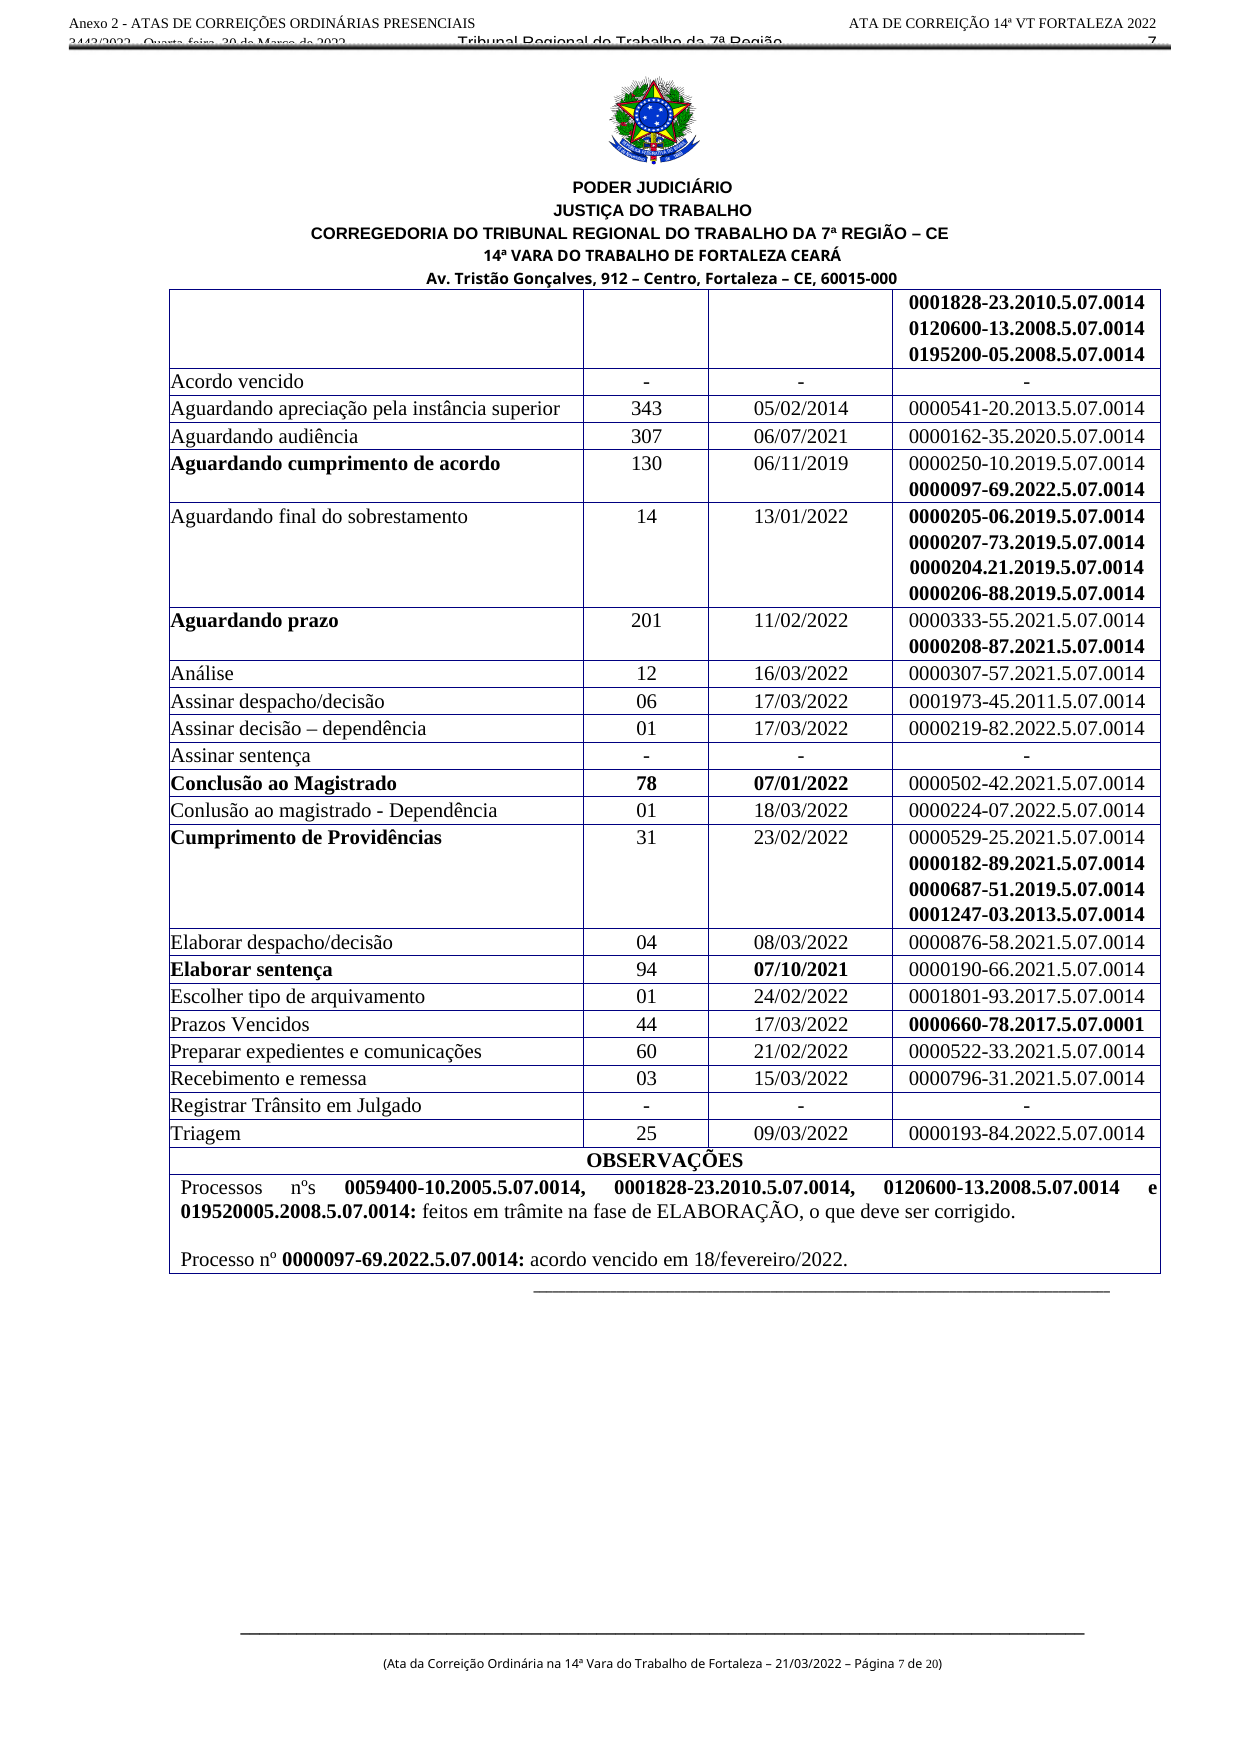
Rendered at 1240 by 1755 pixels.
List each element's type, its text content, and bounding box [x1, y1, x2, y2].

table_cell 06 [584, 688, 708, 714]
table_cell 05/02/2014 [709, 396, 892, 422]
table_cell 04 [584, 929, 708, 955]
table_cell Registrar Trânsito em Julgado [170, 1093, 583, 1119]
table_cell 0000205-06.2019.5.07.0014 0000207-73.2019.5.07.0014 0000204.21.2019.5.07.0014 0000206-88.2019.5.07.0014 [893, 503, 1160, 607]
table_cell 13/01/2022 [709, 503, 892, 607]
table_cell [170, 290, 583, 367]
table_cell 0000190-66.2021.5.07.0014 [893, 956, 1160, 983]
table_cell 0000522-33.2021.5.07.0014 [893, 1038, 1160, 1064]
table_cell 18/03/2022 [709, 797, 892, 823]
table_cell Conlusão ao magistrado - Dependência [170, 797, 583, 823]
table_cell Conclusão ao Magistrado [170, 770, 583, 796]
table_cell OBSERVAÇÕES [170, 1148, 1160, 1174]
table_cell 06/11/2019 [709, 450, 892, 502]
table_cell [584, 290, 708, 367]
table_cell - [709, 1093, 892, 1119]
table_cell 0001801-93.2017.5.07.0014 [893, 984, 1160, 1010]
table_cell Assinar despacho/decisão [170, 688, 583, 714]
table_cell Cumprimento de Providências [170, 825, 583, 928]
table_cell 60 [584, 1038, 708, 1064]
table_cell 0000660-78.2017.5.07.0001 [893, 1011, 1160, 1037]
table_cell 21/02/2022 [709, 1038, 892, 1064]
table_cell Recebimento e remessa [170, 1066, 583, 1092]
table_cell 01 [584, 715, 708, 742]
table_cell 0000224-07.2022.5.07.0014 [893, 797, 1160, 823]
table_cell 343 [584, 396, 708, 422]
table_cell 03 [584, 1066, 708, 1092]
table_cell 0001973-45.2011.5.07.0014 [893, 688, 1160, 714]
table_cell Assinar decisão – dependência [170, 715, 583, 742]
table_cell 12 [584, 661, 708, 687]
table_cell 0001828-23.2010.5.07.0014 0120600-13.2008.5.07.0014 0195200-05.2008.5.07.0014 [893, 290, 1160, 367]
table_cell 15/03/2022 [709, 1066, 892, 1092]
table_cell - [893, 743, 1160, 769]
table_cell 78 [584, 770, 708, 796]
table_cell Aguardando audiência [170, 423, 583, 449]
table_cell Análise [170, 661, 583, 687]
table_cell 06/07/2021 [709, 423, 892, 449]
table_cell 24/02/2022 [709, 984, 892, 1010]
table_cell 25 [584, 1120, 708, 1146]
table_cell 44 [584, 1011, 708, 1037]
table_cell 307 [584, 423, 708, 449]
table_cell Aguardando apreciação pela instância superior [170, 396, 583, 422]
table_cell 0000876-58.2021.5.07.0014 [893, 929, 1160, 955]
table_cell 08/03/2022 [709, 929, 892, 955]
table_cell 23/02/2022 [709, 825, 892, 928]
table_cell 17/03/2022 [709, 715, 892, 742]
table_cell 0000333-55.2021.5.07.0014 0000208-87.2021.5.07.0014 [893, 608, 1160, 660]
table_cell 0000796-31.2021.5.07.0014 [893, 1066, 1160, 1092]
table_cell Aguardando prazo [170, 608, 583, 660]
table_cell - [893, 1093, 1160, 1119]
table_cell 14 [584, 503, 708, 607]
table_cell Elaborar sentença [170, 956, 583, 983]
table_cell Escolher tipo de arquivamento [170, 984, 583, 1010]
table_cell Acordo vencido [170, 369, 583, 395]
table_cell - [709, 290, 892, 367]
table_cell 17/03/2022 [709, 688, 892, 714]
table_cell 0000162-35.2020.5.07.0014 [893, 423, 1160, 449]
table_cell 11/02/2022 [709, 608, 892, 660]
table_cell 31 [584, 825, 708, 928]
table_cell Prazos Vencidos [170, 1011, 583, 1037]
text __________________________________________________________________________________________ [169, 1274, 1111, 1294]
table_cell 94 [584, 956, 708, 983]
table_cell Assinar sentença [170, 743, 583, 769]
table_cell 16/03/2022 [709, 661, 892, 687]
table_cell 201 [584, 608, 708, 660]
table_cell 07/01/2022 [709, 770, 892, 796]
table_cell - [709, 743, 892, 769]
table_cell Aguardando final do sobrestamento [170, 503, 583, 607]
table_cell Aguardando cumprimento de acordo [170, 450, 583, 502]
table_cell - [584, 743, 708, 769]
table_cell 0000219-82.2022.5.07.0014 [893, 715, 1160, 742]
table_cell 09/03/2022 [709, 1120, 892, 1146]
table_cell 130 [584, 450, 708, 502]
table_cell Preparar expedientes e comunicações [170, 1038, 583, 1064]
table_cell Triagem [170, 1120, 583, 1146]
table_cell 17/03/2022 [709, 1011, 892, 1037]
table_cell Processos nºs 0059400-10.2005.5.07.0014, 0001828-23.2010.5.07.0014, 0120600-13.2008.5.07.0014 e 019520005.2008.5.07.0014: feitos em trâmite na fase de ELABORAÇÃO, o que deve ser corrigido. Processo nº 0000097-69.2022.5.07.0014: acordo vencido em 18/fevereiro/2022. [170, 1175, 1160, 1273]
table_cell - [893, 369, 1160, 395]
table_cell - [709, 369, 892, 395]
table_cell 0000193-84.2022.5.07.0014 [893, 1120, 1160, 1146]
table_cell 07/10/2021 [709, 956, 892, 983]
table_cell 0000307-57.2021.5.07.0014 [893, 661, 1160, 687]
table_cell 01 [584, 797, 708, 823]
table_cell 0000529-25.2021.5.07.0014 0000182-89.2021.5.07.0014 0000687-51.2019.5.07.0014 0001247-03.2013.5.07.0014 [893, 825, 1160, 928]
table_cell 01 [584, 984, 708, 1010]
table_cell - [584, 1093, 708, 1119]
table_cell 0000541-20.2013.5.07.0014 [893, 396, 1160, 422]
table_cell 0000250-10.2019.5.07.0014 0000097-69.2022.5.07.0014 [893, 450, 1160, 502]
table_cell Elaborar despacho/decisão [170, 929, 583, 955]
table_cell 0000502-42.2021.5.07.0014 [893, 770, 1160, 796]
table_cell - [584, 369, 708, 395]
